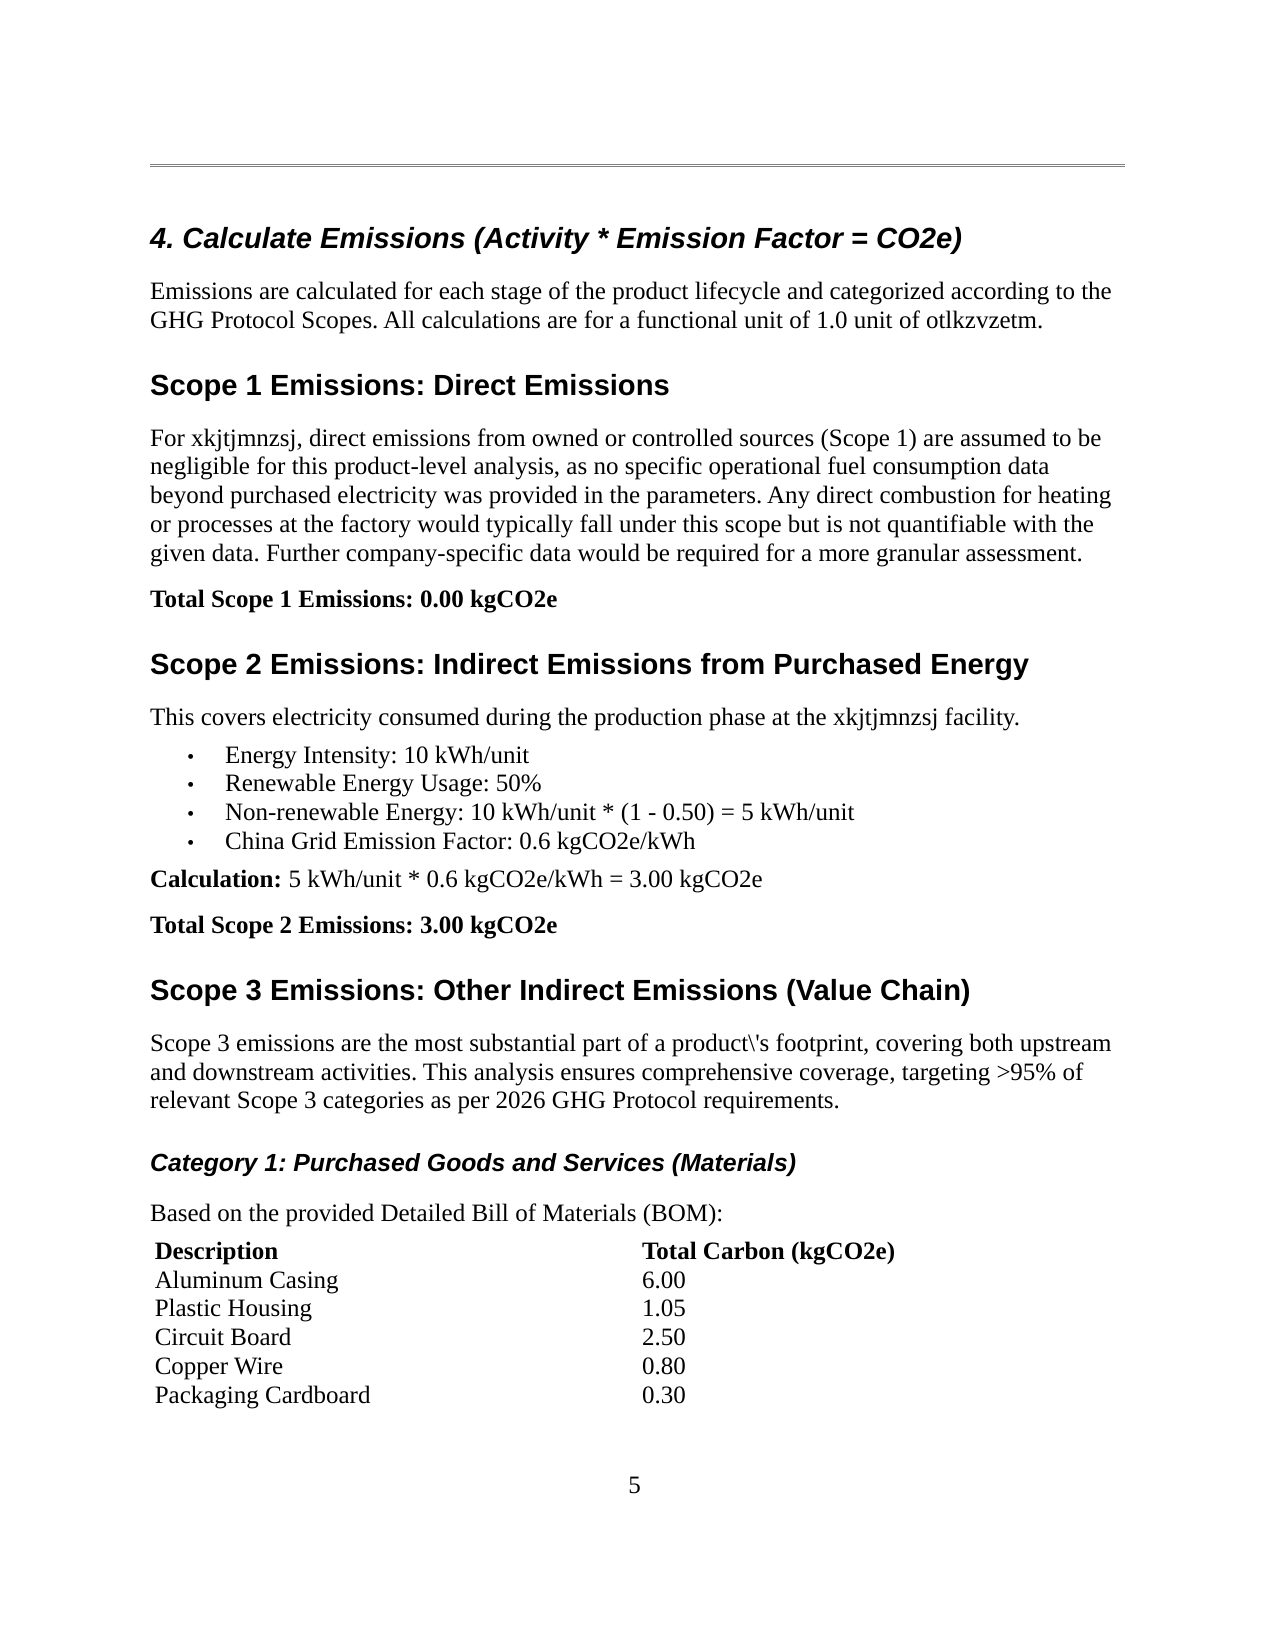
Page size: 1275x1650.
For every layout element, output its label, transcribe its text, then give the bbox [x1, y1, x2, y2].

text Emissions are calculated for each stage of the product lifecycle and categorized according to the GHG Protocol Scopes. All calculations are for a functional unit of 1.0 unit of otlkzvzetm. [150, 276, 1125, 334]
subtitle Scope 1 Emissions: Direct Emissions [150, 368, 1125, 401]
list Energy Intensity: 10 kWh/unit [187, 740, 1125, 768]
table_cell 2.50 [638, 1322, 1125, 1351]
subtitle Scope 2 Emissions: Indirect Emissions from Purchased Energy [150, 647, 1125, 681]
text Total Scope 1 Emissions: 0.00 kgCO2e [150, 584, 1125, 613]
table_cell Circuit Board [150, 1322, 637, 1351]
text Calculation: 5 kWh/unit * 0.6 kgCO2e/kWh = 3.00 kgCO2e [150, 864, 1125, 892]
table_cell 1.05 [638, 1294, 1125, 1322]
list Renewable Energy Usage: 50% [187, 768, 1125, 797]
table_cell 0.30 [638, 1380, 1125, 1408]
text Based on the provided Detailed Bill of Materials (BOM): [150, 1198, 1125, 1227]
subtitle Category 1: Purchased Goods and Services (Materials) [150, 1148, 1125, 1177]
text For xkjtjmnzsj, direct emissions from owned or controlled sources (Scope 1) are assumed to be negligible for this product-level analysis, as no specific operational fuel consumption data beyond purchased electricity was provided in the parameters. Any direct combustion for heating or processes at the factory would typically fall under this scope but is not quantifiable with the given data. Further company-specific data would be required for a more granular assessment. [150, 423, 1125, 566]
table_cell Packaging Cardboard [150, 1380, 637, 1408]
table_cell 6.00 [638, 1265, 1125, 1293]
text This covers electricity consumed during the production phase at the xkjtjmnzsj facility. [150, 702, 1125, 731]
text Scope 3 emissions are the most substantial part of a product\'s footprint, covering both upstream and downstream activities. This analysis ensures comprehensive coverage, targeting >95% of relevant Scope 3 categories as per 2026 GHG Protocol requirements. [150, 1028, 1125, 1114]
list Non-renewable Energy: 10 kWh/unit * (1 - 0.50) = 5 kWh/unit [187, 797, 1125, 826]
table_header Description [150, 1236, 637, 1265]
subtitle Scope 3 Emissions: Other Indirect Emissions (Value Chain) [150, 973, 1125, 1007]
table_cell Plastic Housing [150, 1294, 637, 1322]
subtitle 4. Calculate Emissions (Activity * Emission Factor = CO2e) [150, 221, 1125, 255]
table_cell Copper Wire [150, 1351, 637, 1380]
table_cell Aluminum Casing [150, 1265, 637, 1293]
table_cell 0.80 [638, 1351, 1125, 1380]
text Total Scope 2 Emissions: 3.00 kgCO2e [150, 910, 1125, 939]
table_header Total Carbon (kgCO2e) [638, 1236, 1125, 1265]
list China Grid Emission Factor: 0.6 kgCO2e/kWh [187, 826, 1125, 855]
